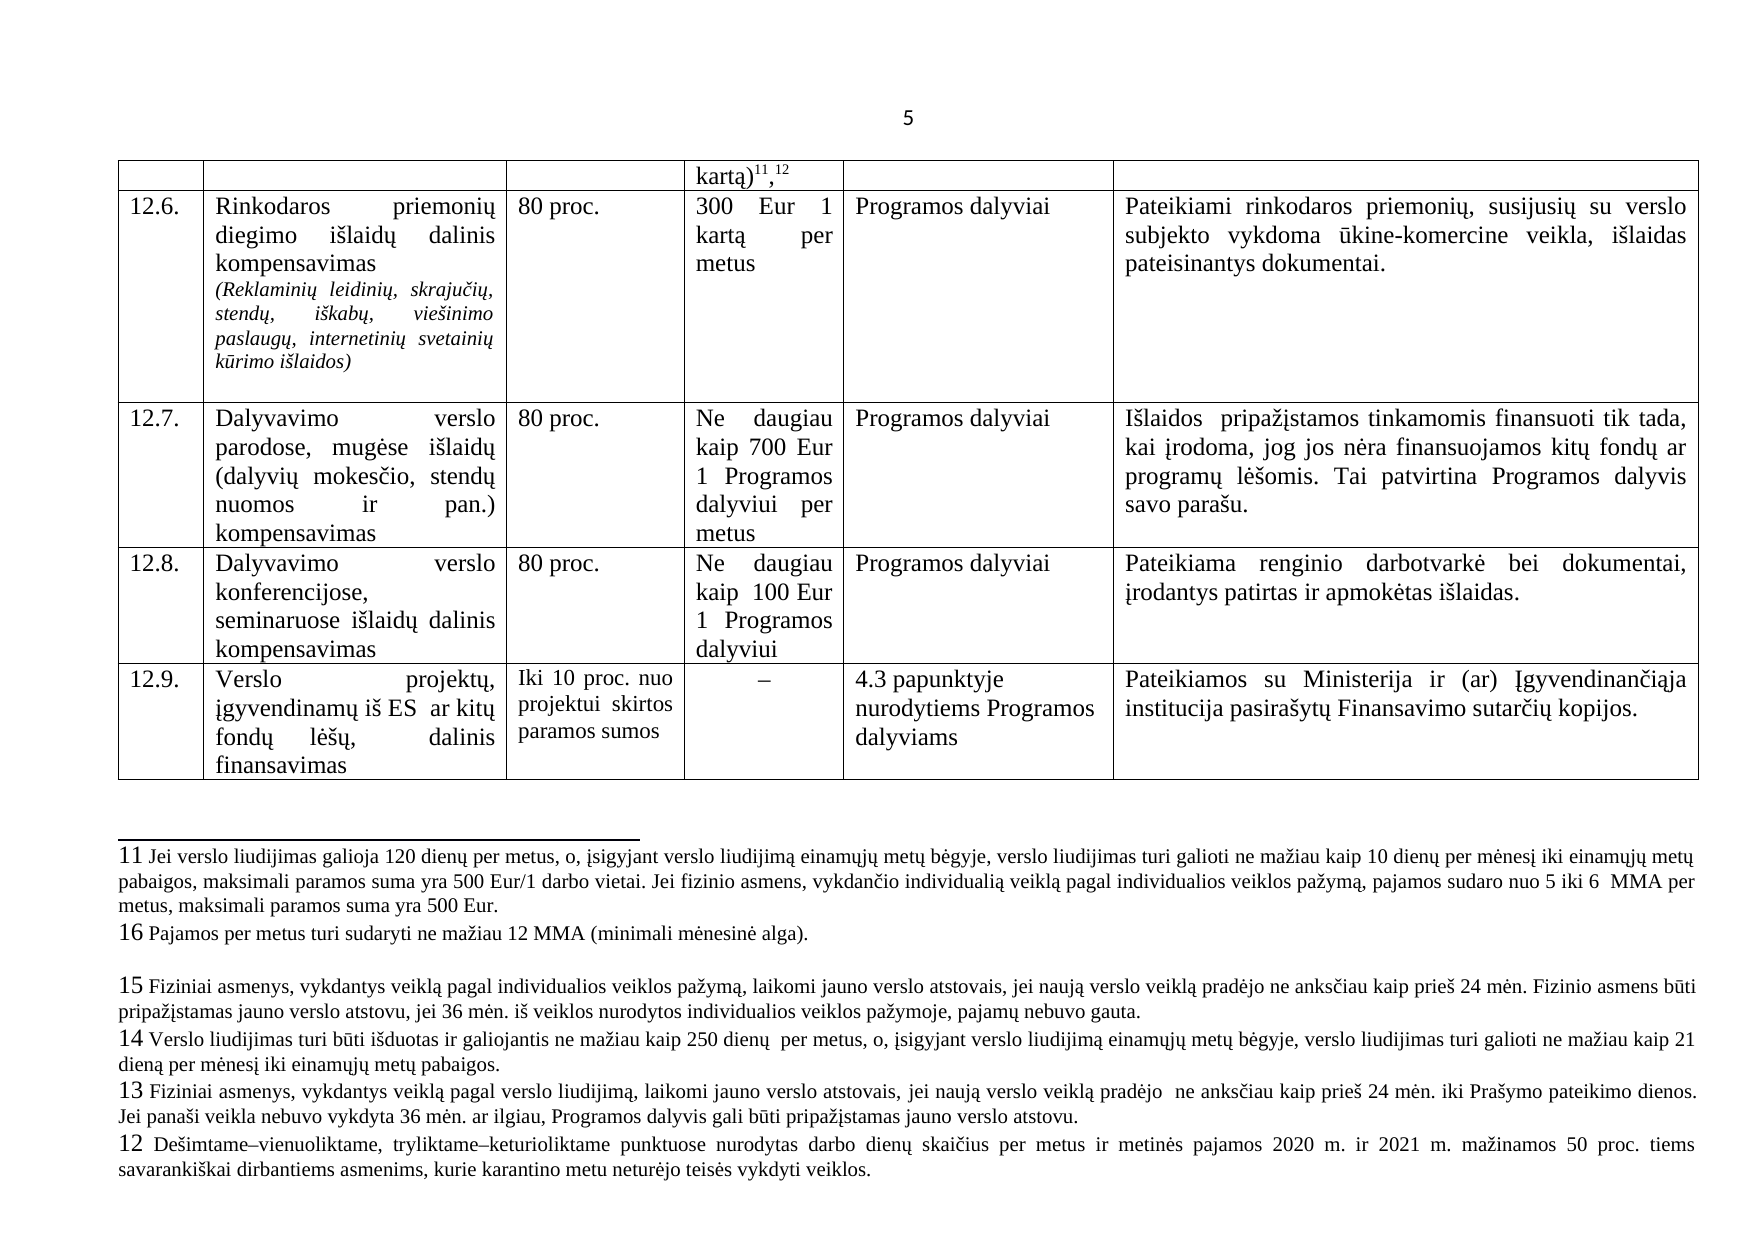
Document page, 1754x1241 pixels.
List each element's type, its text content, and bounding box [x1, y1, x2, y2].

table_cell 12.8. [119, 548, 203, 663]
table_cell Verslo projektų, įgyvendinamų iš ES ar kitų fondų lėšų, dalinis finansavimas [204, 664, 506, 779]
table_cell 300 Eur 1 kartą per metus [685, 191, 843, 402]
table_cell Rinkodaros priemonių diegimo išlaidų dalinis kompensavimas (Reklaminių leidinių, skrajučių, stendų, iškabų, viešinimo paslaugų, internetinių svetainių kūrimo išlaidos) [204, 191, 506, 402]
table_cell Pateikiamos su Ministerija ir (ar) Įgyvendinančiąja institucija pasirašytų Finansavimo sutarčių kopijos. [1114, 664, 1698, 779]
table_cell Išlaidos pripažįstamos tinkamomis finansuoti tik tada, kai įrodoma, jog jos nėra finansuojamos kitų fondų ar programų lėšomis. Tai patvirtina Programos dalyvis savo parašu. [1114, 403, 1698, 547]
table_cell 4.3 papunktyje nurodytiems Programos dalyviams [844, 664, 1113, 779]
table_cell 80 proc. [507, 191, 684, 402]
table_cell Dalyvavimo verslo konferencijose, seminaruose išlaidų dalinis kompensavimas [204, 548, 506, 663]
table_cell Pateikiama renginio darbotvarkė bei dokumentai, įrodantys patirtas ir apmokėtas išlaidas. [1114, 548, 1698, 663]
table_cell 80 proc. [507, 548, 684, 663]
table_cell [507, 161, 684, 190]
table_cell [204, 161, 506, 190]
table_cell Iki 10 proc. nuo projektui skirtos paramos sumos [507, 664, 684, 779]
table_cell Pateikiami rinkodaros priemonių, susijusių su verslo subjekto vykdoma ūkine-komercine veikla, išlaidas pateisinantys dokumentai. [1114, 191, 1698, 402]
table_cell [1114, 161, 1698, 190]
table_cell Programos dalyviai [844, 191, 1113, 402]
table_cell – [685, 664, 843, 779]
table_cell Programos dalyviai [844, 403, 1113, 547]
table_cell Ne daugiau kaip 700 Eur 1 Programos dalyviui per metus [685, 403, 843, 547]
table_cell [844, 161, 1113, 190]
table_cell Ne daugiau kaip 100 Eur 1 Programos dalyviui [685, 548, 843, 663]
table_cell 12.6. [119, 191, 203, 402]
table_cell 12.9. [119, 664, 203, 779]
table_cell 80 proc. [507, 403, 684, 547]
table_cell Ne daugiau 1000 Eur pareiškėjui (tik 1 kartą) Ne daugiau 500 Eur pareiškėjui (tik 1 kartą), [685, 161, 843, 190]
table_cell [119, 161, 203, 190]
table_cell Dalyvavimo verslo parodose, mugėse išlaidų (dalyvių mokesčio, stendų nuomos ir pan.) kompensavimas [204, 403, 506, 547]
table_cell Programos dalyviai [844, 548, 1113, 663]
table_cell 12.7. [119, 403, 203, 547]
